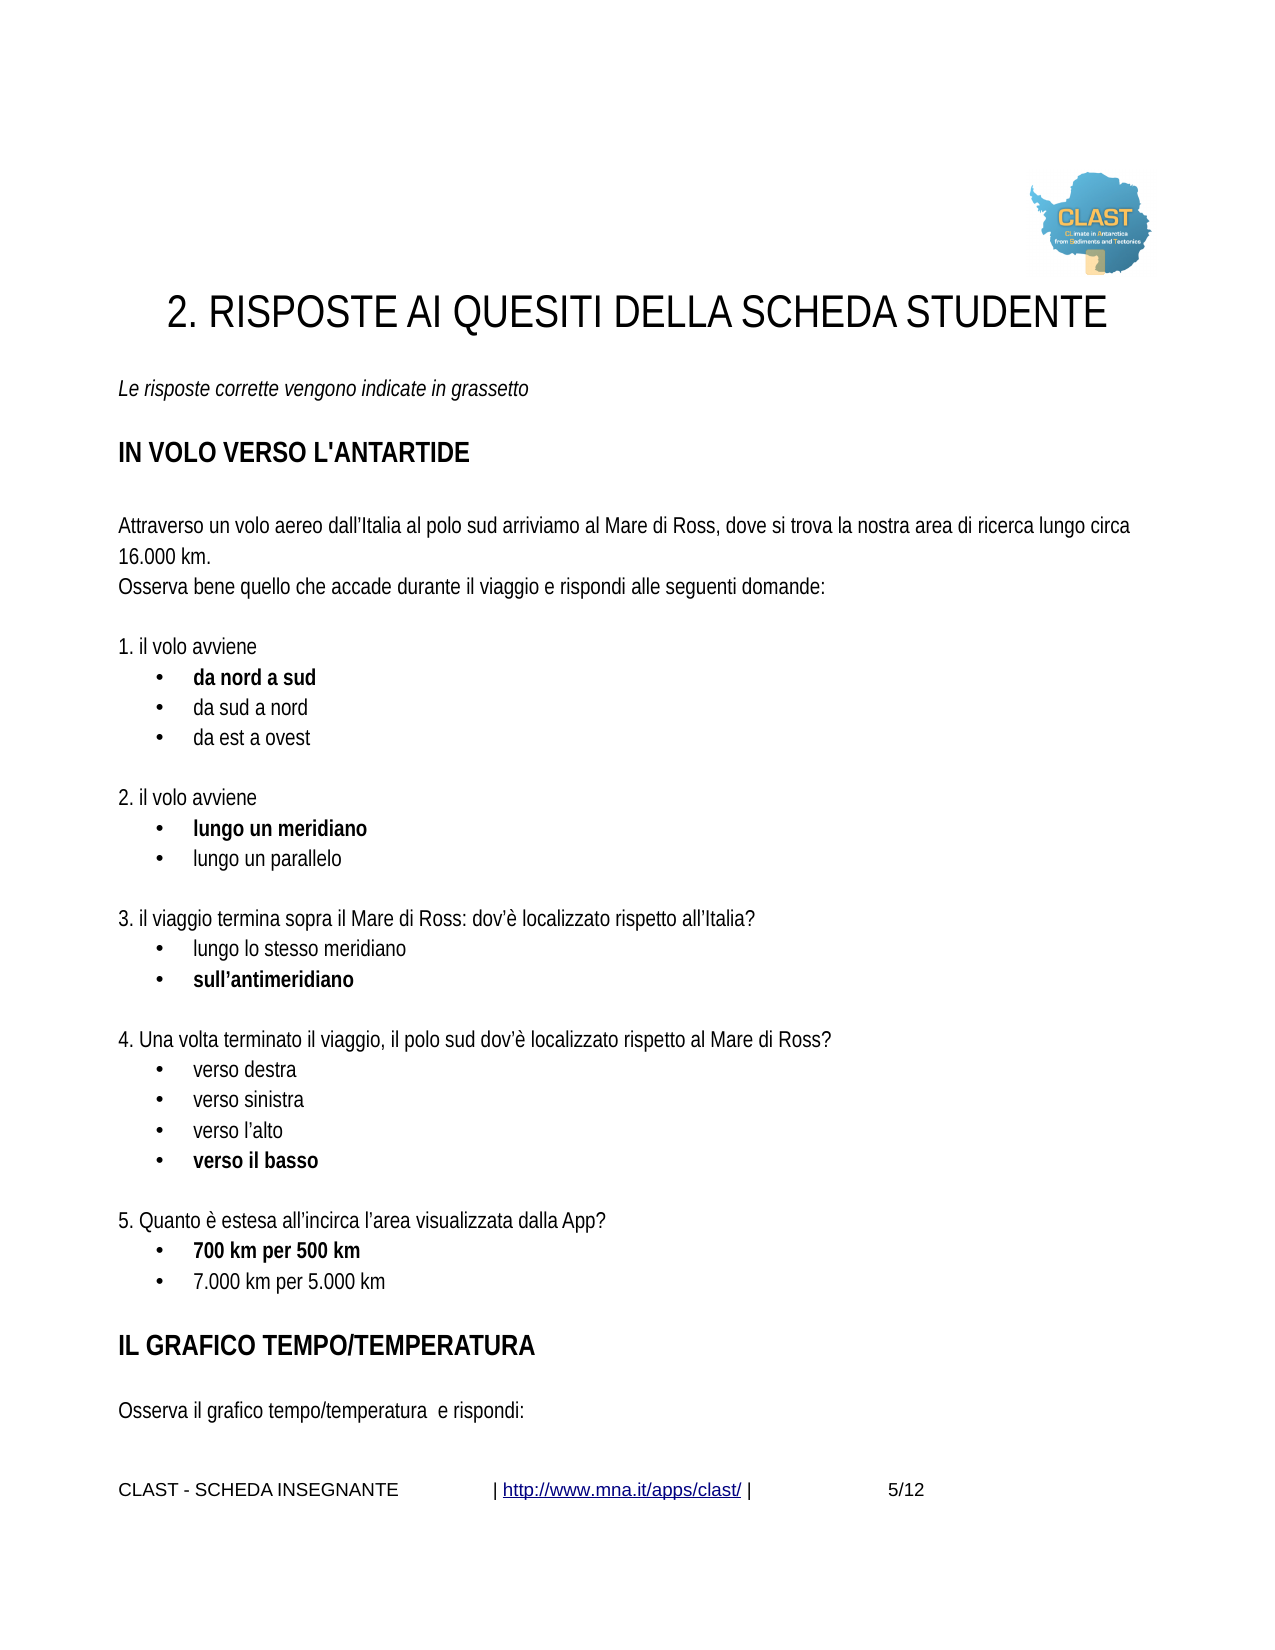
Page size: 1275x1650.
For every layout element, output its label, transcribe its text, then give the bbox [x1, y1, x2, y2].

list da nord a sud [156, 663, 1157, 690]
picture [1026, 169, 1157, 277]
list verso destra [156, 1056, 1157, 1082]
text 3. il viaggio termina sopra il Mare di Ross: dov’è localizzato rispetto all’Italia? [118, 905, 1157, 931]
list da sud a nord [156, 694, 1157, 720]
text 2. il volo avviene [118, 784, 1157, 811]
text Osserva il grafico tempo/temperatura e rispondi: [118, 1397, 1157, 1423]
text IN VOLO VERSO L'ANTARTIDE [118, 436, 1157, 469]
list verso il basso [156, 1147, 1157, 1173]
text Osserva bene quello che accade durante il viaggio e rispondi alle seguenti domande: [118, 573, 1157, 599]
text IL GRAFICO TEMPO/TEMPERATURA [118, 1328, 1157, 1361]
list lungo lo stesso meridiano [156, 935, 1157, 962]
text 1. il volo avviene [118, 633, 1157, 659]
list 7.000 km per 5.000 km [156, 1268, 1157, 1294]
list da est a ovest [156, 724, 1157, 750]
text 2. RISPOSTE AI QUESITI DELLA SCHEDA STUDENTE [118, 267, 1157, 337]
list verso l’alto [156, 1117, 1157, 1143]
text Attraverso un volo aereo dall’Italia al polo sud arriviamo al Mare di Ross, dove si trova la nostra area di ricerca lungo circa 16.000 km. [118, 512, 1157, 569]
list verso sinistra [156, 1086, 1157, 1113]
text 4. Una volta terminato il viaggio, il polo sud dov’è localizzato rispetto al Mare di Ross? [118, 1026, 1157, 1052]
list lungo un meridiano [156, 814, 1157, 841]
text 5. Quanto è estesa all’incirca l’area visualizzata dalla App? [118, 1207, 1157, 1233]
list sull’antimeridiano [156, 966, 1157, 992]
text Le risposte corrette vengono indicate in grassetto [118, 375, 1157, 401]
list lungo un parallelo [156, 845, 1157, 871]
list 700 km per 500 km [156, 1237, 1157, 1264]
